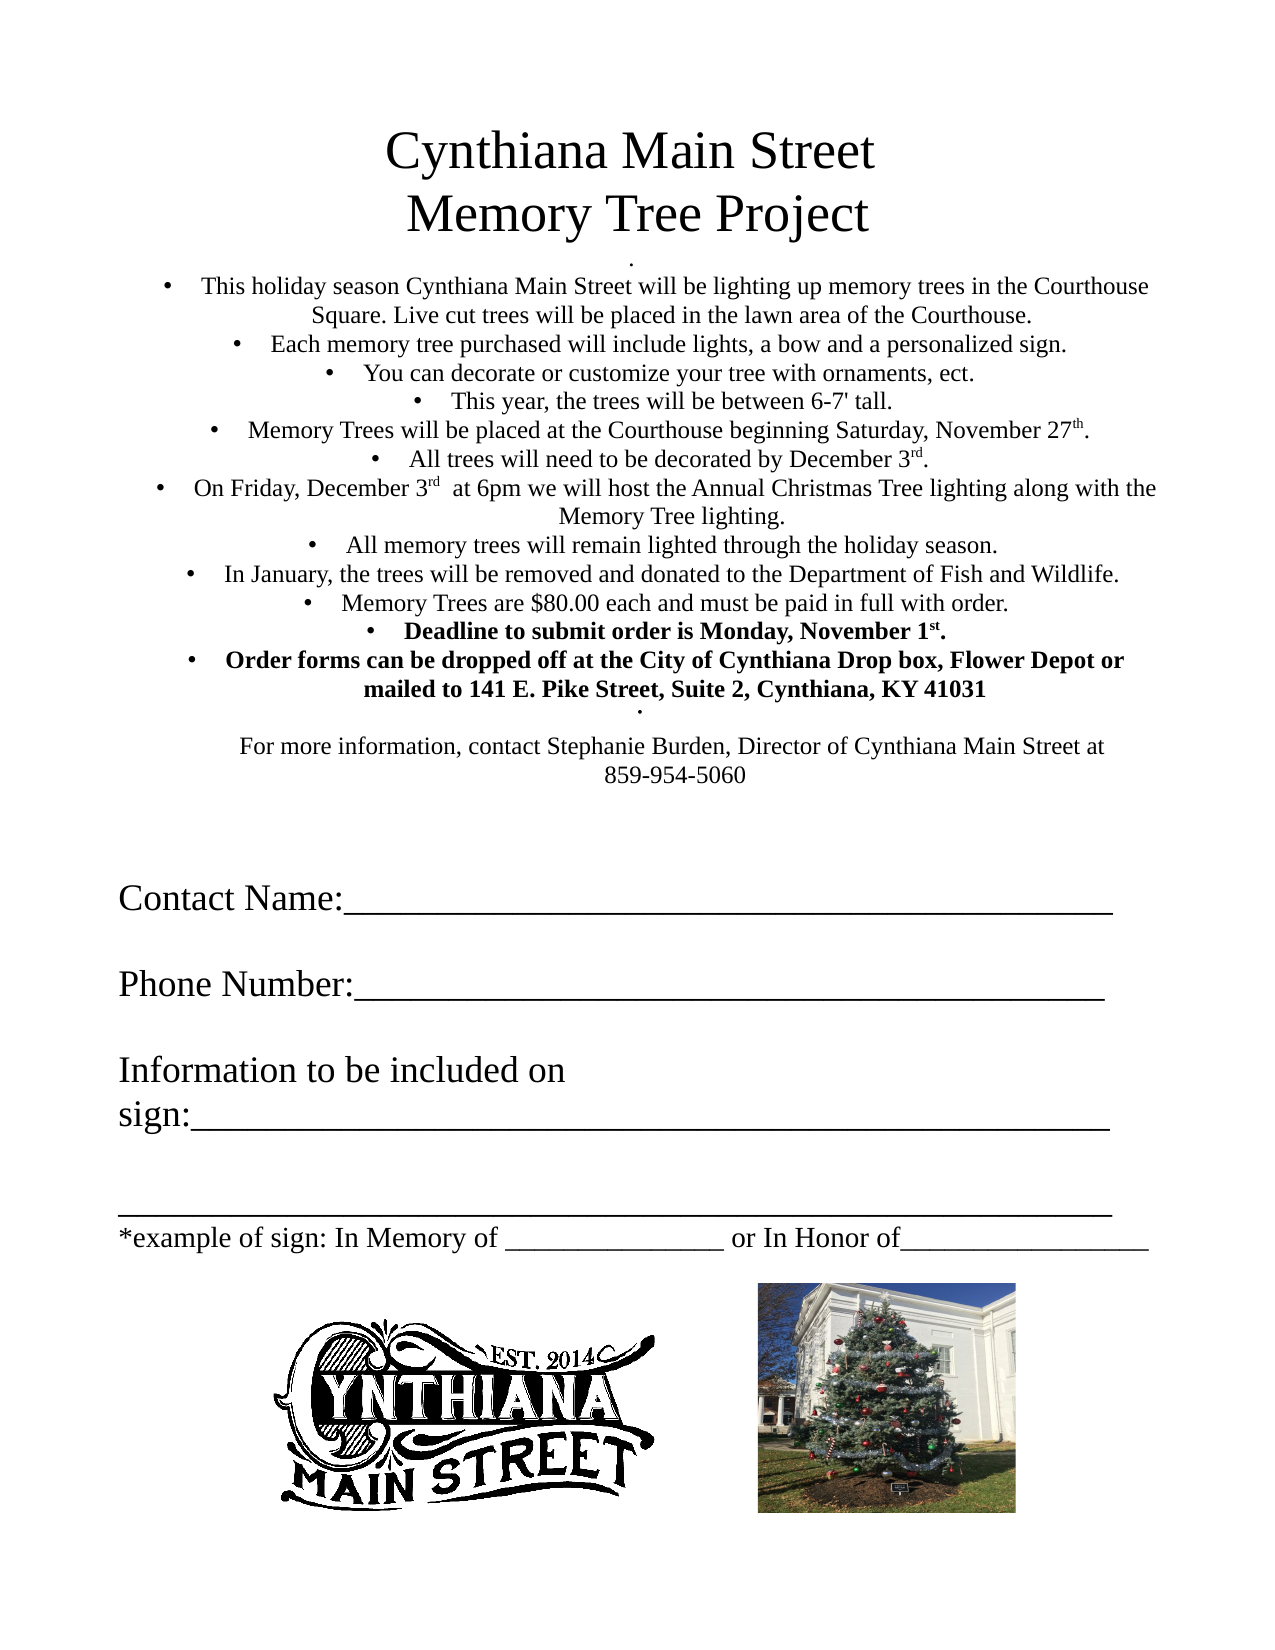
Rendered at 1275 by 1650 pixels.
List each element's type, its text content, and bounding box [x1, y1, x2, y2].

picture [273, 1319, 655, 1511]
list 859-954-5060 [156, 760, 1157, 789]
text Information to be included on sign:_________________________________________________ [118, 1048, 1157, 1134]
list Order forms can be dropped off at the City of Cynthiana Drop box, Flower Depot or mailed to 141 E. Pike Street, Suite 2, Cynthiana, KY 41031 [156, 645, 1157, 703]
list Deadline to submit order is Monday, November 1st. [156, 616, 1157, 645]
list For more information, contact Stephanie Burden, Director of Cynthiana Main Street at [156, 731, 1157, 760]
list All memory trees will remain lighted through the holiday season. [156, 530, 1157, 559]
text Cynthiana Main Street [118, 118, 1157, 180]
text Phone Number:________________________________________ [118, 962, 1157, 1005]
picture [757, 1283, 1016, 1513]
list This year, the trees will be between 6-7' tall. [156, 386, 1157, 415]
list In January, the trees will be removed and donated to the Department of Fish and Wildlife. [156, 559, 1157, 588]
text Memory Tree Project [118, 180, 1157, 243]
text Contact Name:_________________________________________ [118, 875, 1157, 918]
list Each memory tree purchased will include lights, a bow and a personalized sign. [156, 329, 1157, 358]
list All trees will need to be decorated by December 3rd. [156, 444, 1157, 473]
list You can decorate or customize your tree with ornaments, ect. [156, 358, 1157, 386]
list On Friday, December 3rd at 6pm we will host the Annual Christmas Tree lighting along with the Memory Tree lighting. [156, 473, 1157, 530]
text *example of sign: In Memory of _______________ or In Honor of_________________ [118, 1220, 1157, 1254]
text . [118, 243, 1157, 271]
list Memory Trees will be placed at the Courthouse beginning Saturday, November 27th. [156, 415, 1157, 444]
list Memory Trees are $80.00 each and must be paid in full with order. [156, 588, 1157, 616]
text _____________________________________________________ [118, 1177, 1157, 1220]
list This holiday season Cynthiana Main Street will be lighting up memory trees in the Courthouse Square. Live cut trees will be placed in the lawn area of the Courthouse. [156, 271, 1157, 329]
